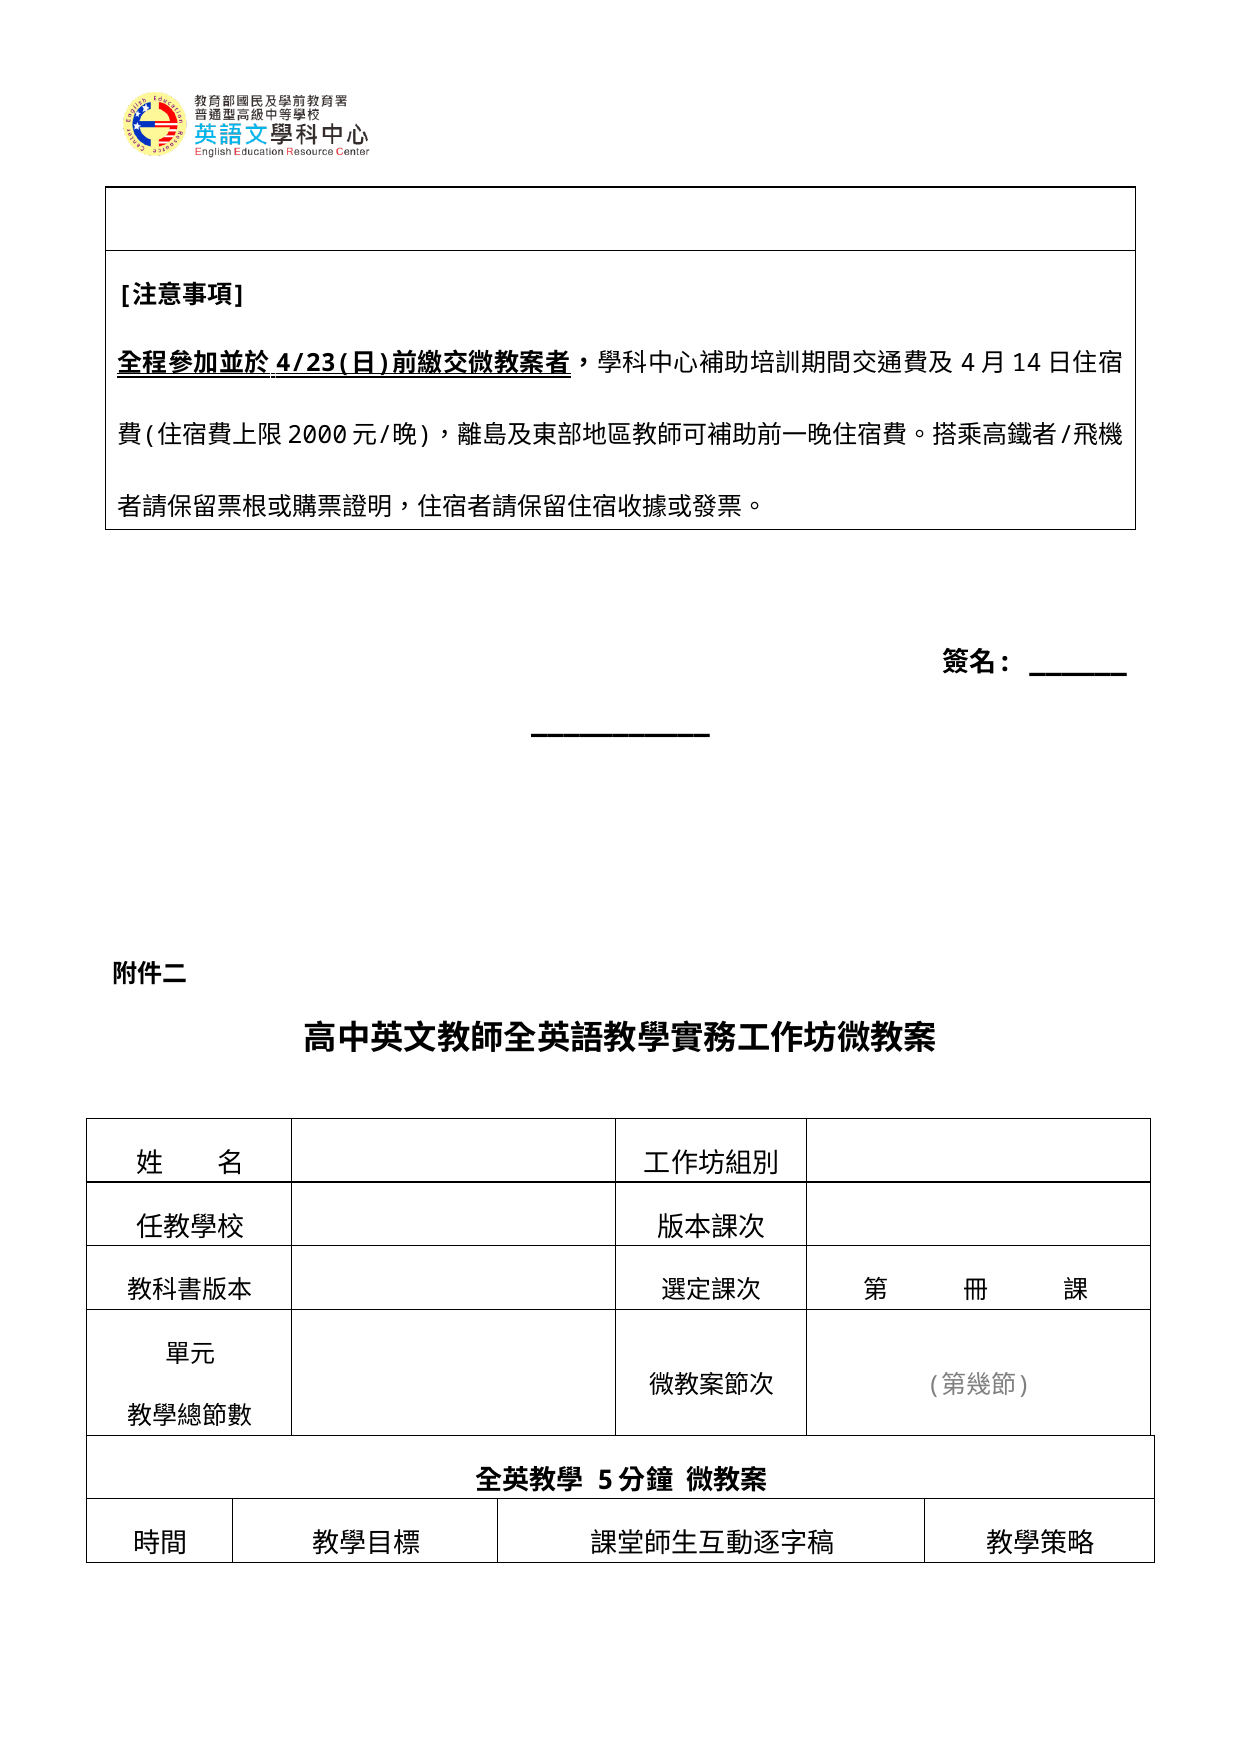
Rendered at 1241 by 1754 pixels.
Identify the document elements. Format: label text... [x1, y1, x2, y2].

table_cell 課堂師生互動逐字稿 [498, 1499, 924, 1562]
table_cell [292, 1310, 615, 1434]
table_cell 任教學校 [87, 1183, 291, 1245]
table_cell [106, 188, 1135, 250]
table_cell 時間 [87, 1499, 232, 1562]
table_cell 選定課次 [616, 1246, 806, 1308]
table_header [292, 1119, 615, 1181]
table_cell 教學策略 [925, 1499, 1154, 1562]
table_cell 全英教學 5分鐘 微教案 [87, 1436, 1154, 1498]
table_header 姓 名 [87, 1119, 291, 1181]
table_cell 微教案節次 [616, 1310, 806, 1434]
table_cell [292, 1183, 615, 1245]
table_cell [注意事項] 全程參加並於4/23(日)前繳交微教案者，學科中心補助培訓期間交通費及4月14日住宿費(住宿費上限2000元/晚)，離島及東部地區教師可補助前一晚住宿費。搭乘高鐵者/飛機者請保留票根或購票證明，住宿者請保留住宿收據或發票。 [106, 251, 1135, 529]
table_cell 單元 教學總節數 [87, 1310, 291, 1434]
text 簽名: _________________ [112, 618, 1128, 743]
table_cell [807, 1183, 1150, 1245]
table_cell (第幾節) [807, 1310, 1150, 1434]
table_header 工作坊組別 [616, 1119, 806, 1181]
table_cell [292, 1246, 615, 1308]
text 附件二 [112, 930, 1128, 993]
text 高中英文教師全英語教學實務工作坊微教案 [112, 993, 1128, 1055]
table_cell 版本課次 [616, 1183, 806, 1245]
table_header [807, 1119, 1150, 1181]
table_cell 教學目標 [233, 1499, 497, 1562]
table_cell 第 冊 課 [807, 1246, 1150, 1308]
table_cell 教科書版本 [87, 1246, 291, 1308]
